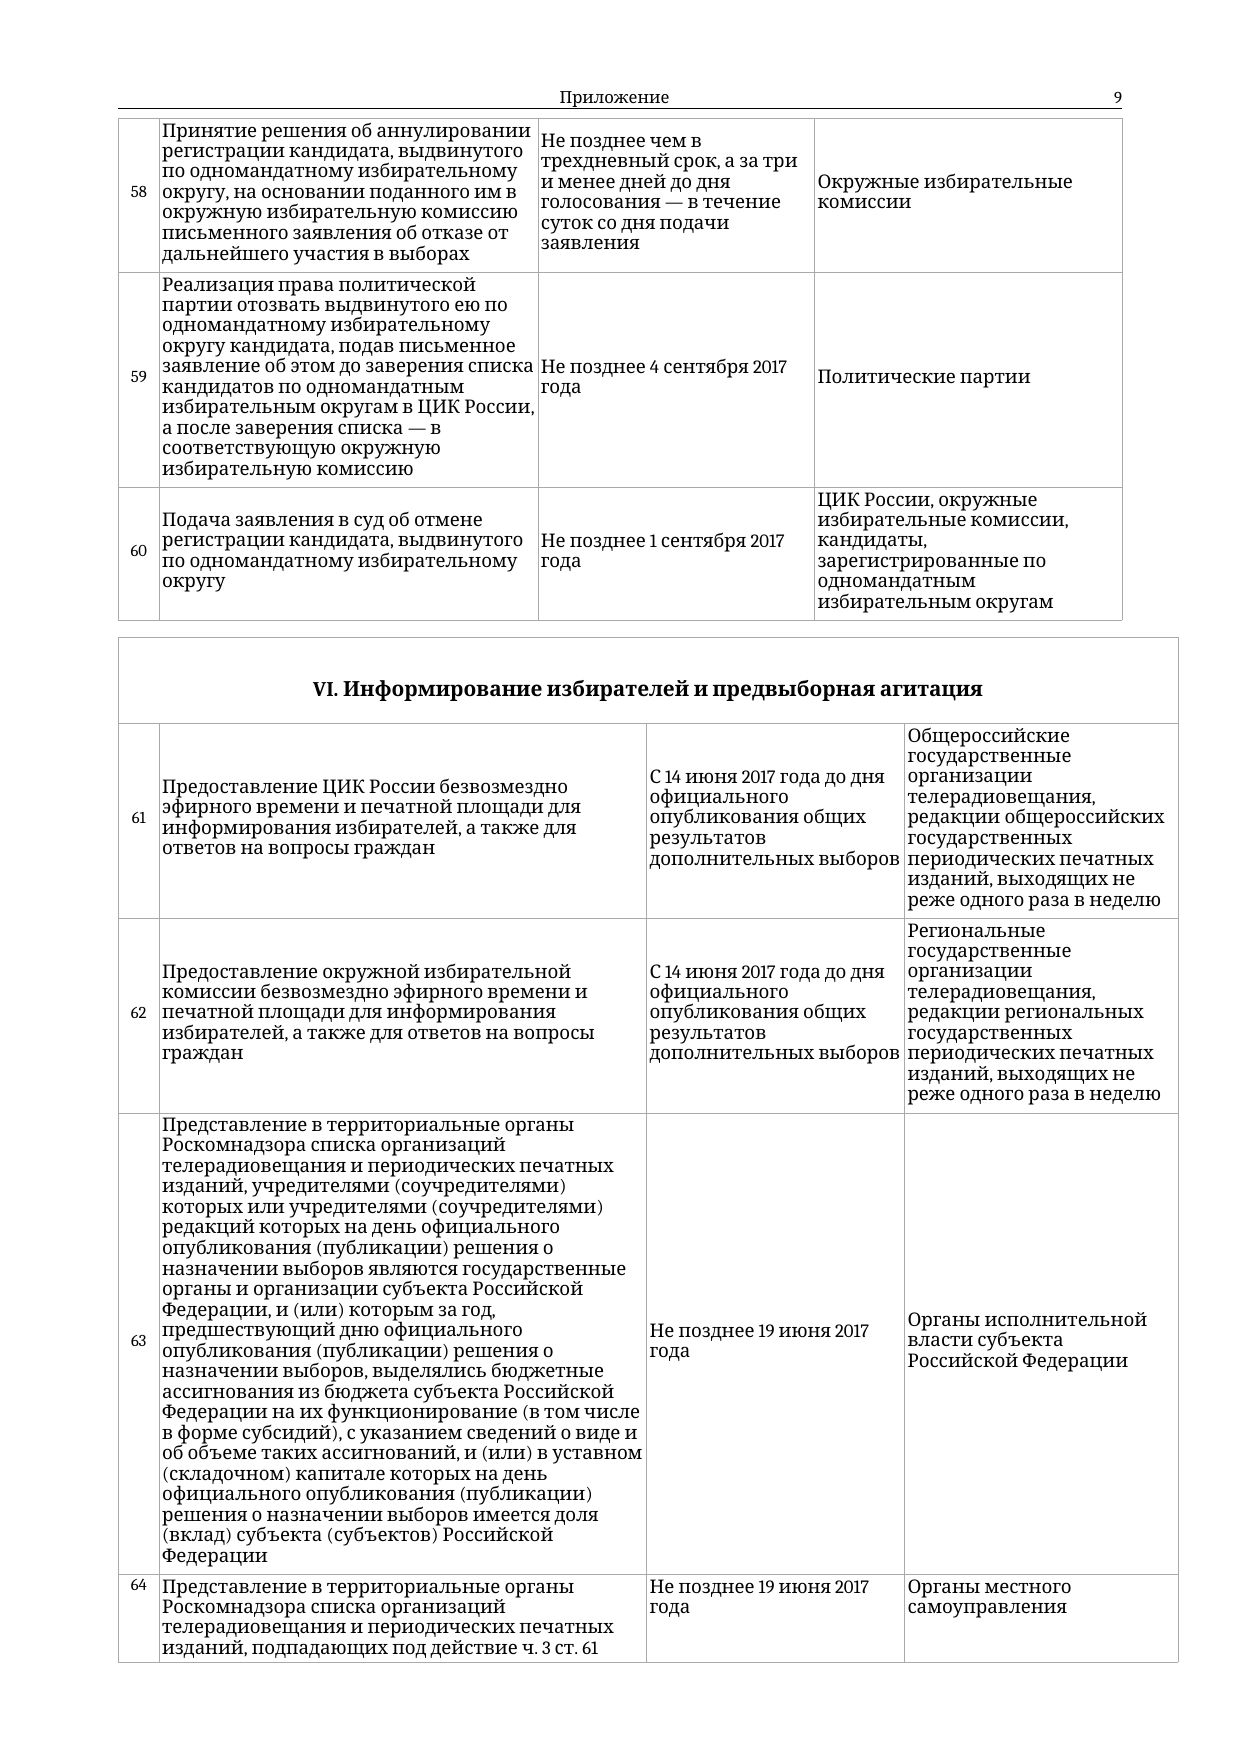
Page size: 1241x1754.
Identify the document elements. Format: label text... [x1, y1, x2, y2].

table_cell Окружные избирательные комиссии [815, 119, 1122, 272]
table_cell С 14 июня 2017 года до дня официального опубликования общих результатов дополнительных выборов [647, 919, 904, 1112]
table_cell Реализация права политической партии отозвать выдвинутого ею по одномандатному избирательному округу кандидата, подав письменное заявление об этом до заверения списка кандидатов по одномандатным избирательным округам в ЦИК России, а после заверения списка — в соответствующую окружную избирательную комиссию [160, 273, 538, 487]
table_cell Не позднее 1 сентября 2017 года [539, 488, 814, 620]
table_cell Представление в территориальные органы Роскомнадзора списка организаций телерадиовещания и периодических печатных изданий, учредителями (соучредителями) которых или учредителями (соучредителями) редакций которых на день официального опубликования (публикации) решения о назначении выборов являются государственные органы и организации субъекта Российской Федерации, и (или) которым за год, предшествующий дню официального опубликования (публикации) решения о назначении выборов, выделялись бюджетные ассигнования из бюджета субъекта Российской Федерации на их функционирование (в том числе в форме субсидий), с указанием сведений о виде и об объеме таких ассигнований, и (или) в уставном (складочном) капитале которых на день официального опубликования (публикации) решения о назначении выборов имеется доля (вклад) субъекта (субъектов) Российской Федерации [160, 1114, 646, 1574]
table_cell 58 [119, 119, 159, 272]
table_cell Представление в территориальные органы Роскомнадзора списка организаций телерадиовещания и периодических печатных изданий, подпадающих под действие ч. 3 ст. 61 [160, 1575, 646, 1662]
table_cell 64 [119, 1575, 159, 1662]
table_cell Предоставление ЦИК России безвозмездно эфирного времени и печатной площади для информирования избирателей, а также для ответов на вопросы граждан [160, 724, 646, 918]
table_cell Не позднее 19 июня 2017 года [647, 1114, 904, 1574]
table_cell Региональные государственные организации телерадиовещания, редакции региональных государственных периодических печатных изданий, выходящих не реже одного раза в неделю [905, 919, 1178, 1112]
table_cell 60 [119, 488, 159, 620]
table_cell 63 [119, 1114, 159, 1574]
table_cell Предоставление окружной избирательной комиссии безвозмездно эфирного времени и печатной площади для информирования избирателей, а также для ответов на вопросы граждан [160, 919, 646, 1112]
table_cell ЦИК России, окружные избирательные комиссии, кандидаты, зарегистрированные по одномандатным избирательным округам [815, 488, 1122, 620]
table_cell Подача заявления в суд об отмене регистрации кандидата, выдвинутого по одномандатному избирательному округу [160, 488, 538, 620]
table_cell С 14 июня 2017 года до дня официального опубликования общих результатов дополнительных выборов [647, 724, 904, 918]
table_header VI. Информирование избирателей и предвыборная агитация [119, 638, 1178, 723]
table_cell Общероссийские государственные организации телерадиовещания, редакции общероссийских государственных периодических печатных изданий, выходящих не реже одного раза в неделю [905, 724, 1178, 918]
table_cell 62 [119, 919, 159, 1112]
table_cell Не позднее 4 сентября 2017 года [539, 273, 814, 487]
table_cell 59 [119, 273, 159, 487]
table_cell Не позднее 19 июня 2017 года [647, 1575, 904, 1662]
table_cell 61 [119, 724, 159, 918]
table_cell Органы исполнительной власти субъекта Российской Федерации [905, 1114, 1178, 1574]
table_cell Принятие решения об аннулировании регистрации кандидата, выдвинутого по одномандатному избирательному округу, на основании поданного им в окружную избирательную комиссию письменного заявления об отказе от дальнейшего участия в выборах [160, 119, 538, 272]
table_cell Органы местного самоуправления [905, 1575, 1178, 1662]
table_cell Не позднее чем в трехдневный срок, а за три и менее дней до дня голосования — в течение суток со дня подачи заявления [539, 119, 814, 272]
table_cell Политические партии [815, 273, 1122, 487]
